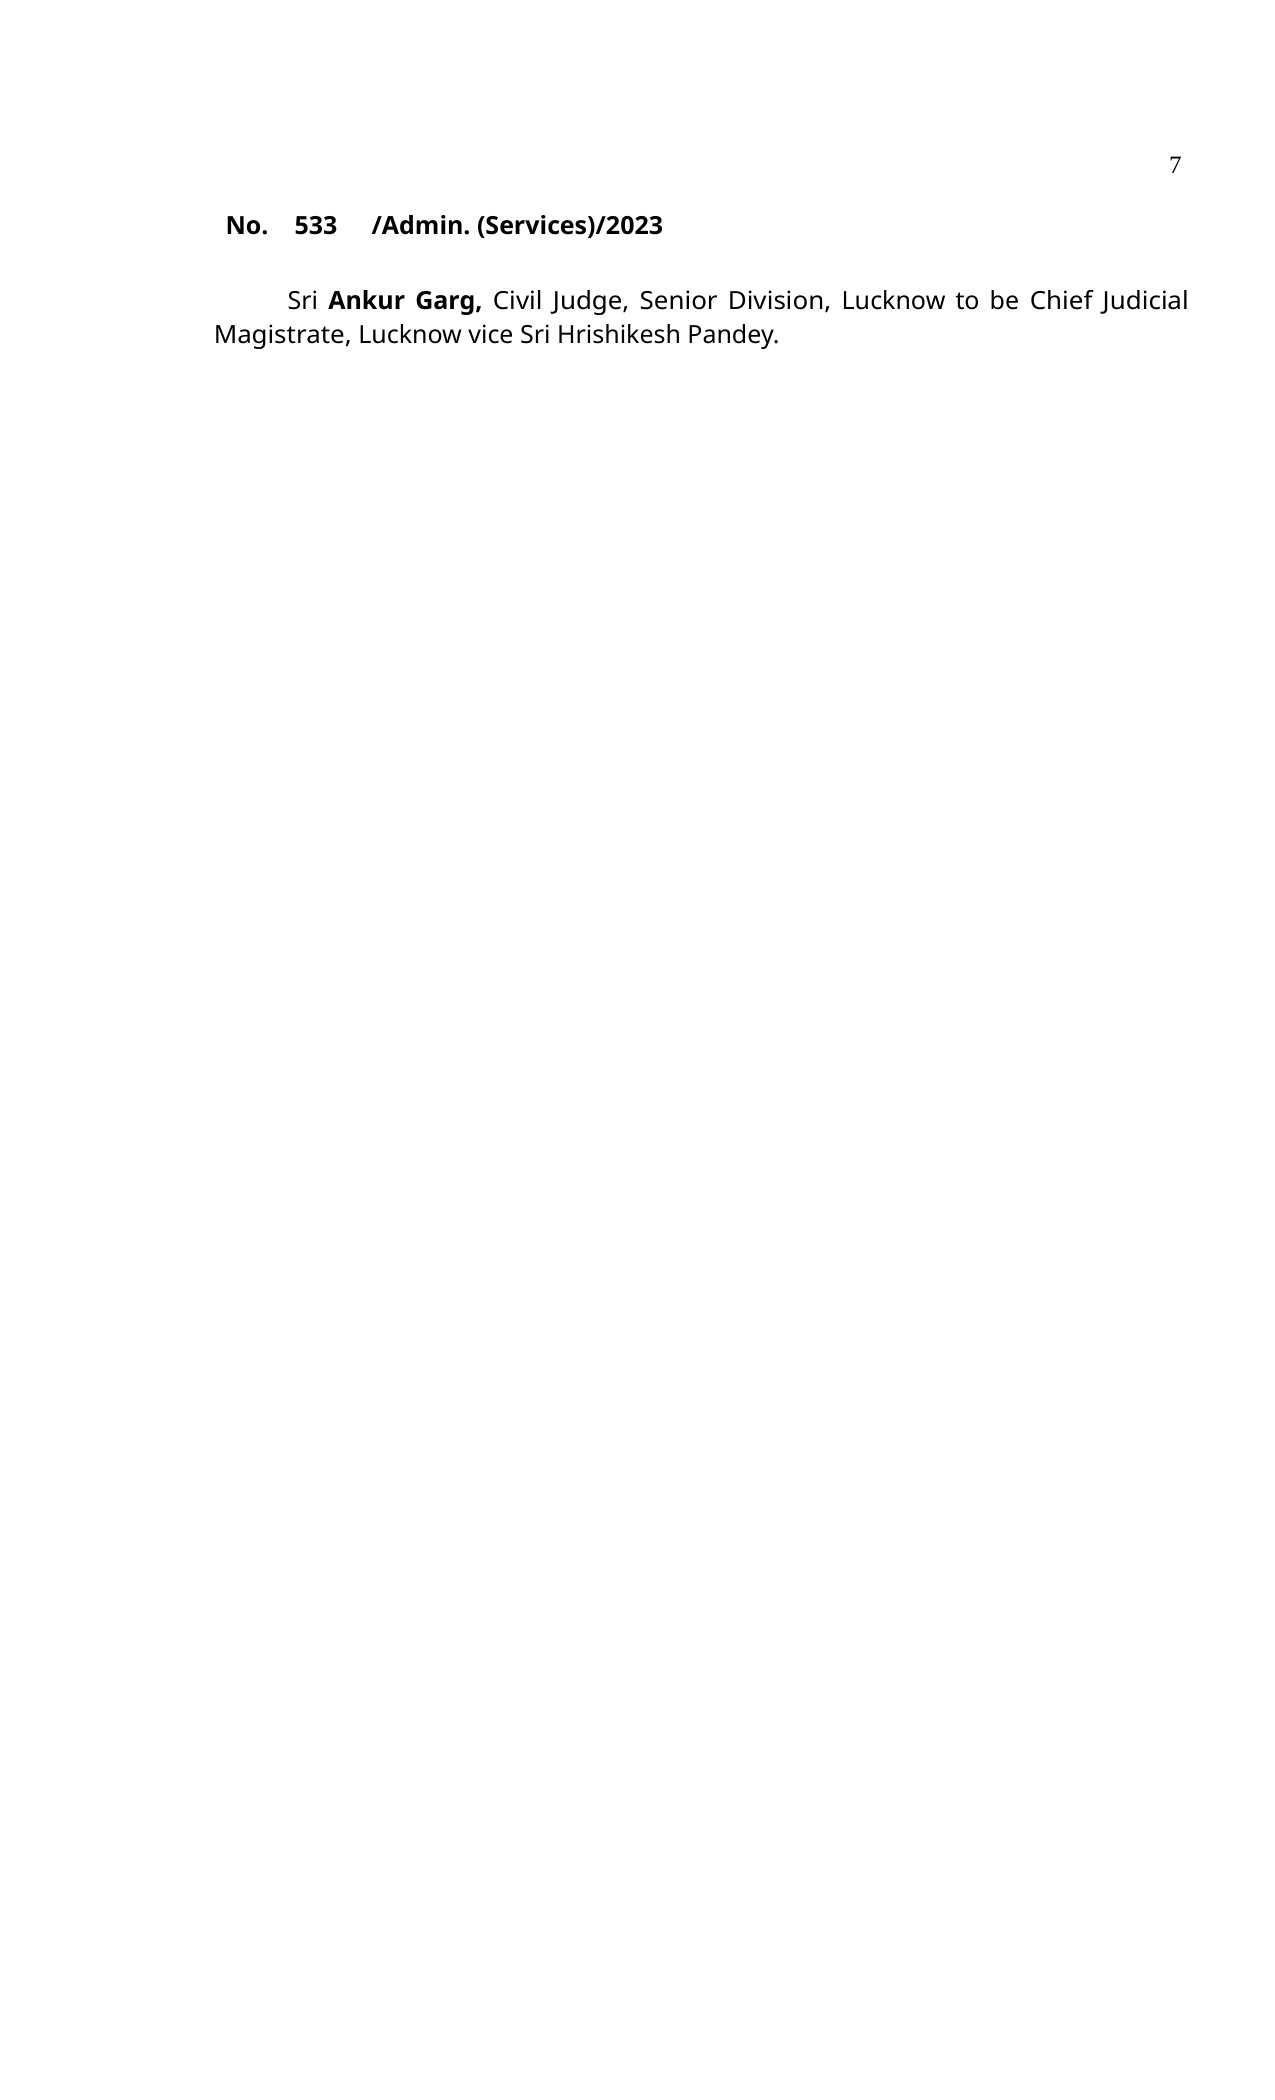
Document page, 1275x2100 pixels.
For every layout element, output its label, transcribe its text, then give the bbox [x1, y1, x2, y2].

text Sri Ankur Garg, Civil Judge, Senior Division, Lucknow to be Chief Judicial Magistrate, Lucknow vice Sri Hrishikesh Pandey. [213, 283, 1189, 351]
table_header /Admin. (Services)/2023 [360, 208, 738, 246]
table_header No. [214, 208, 283, 246]
table_header [283, 208, 360, 246]
